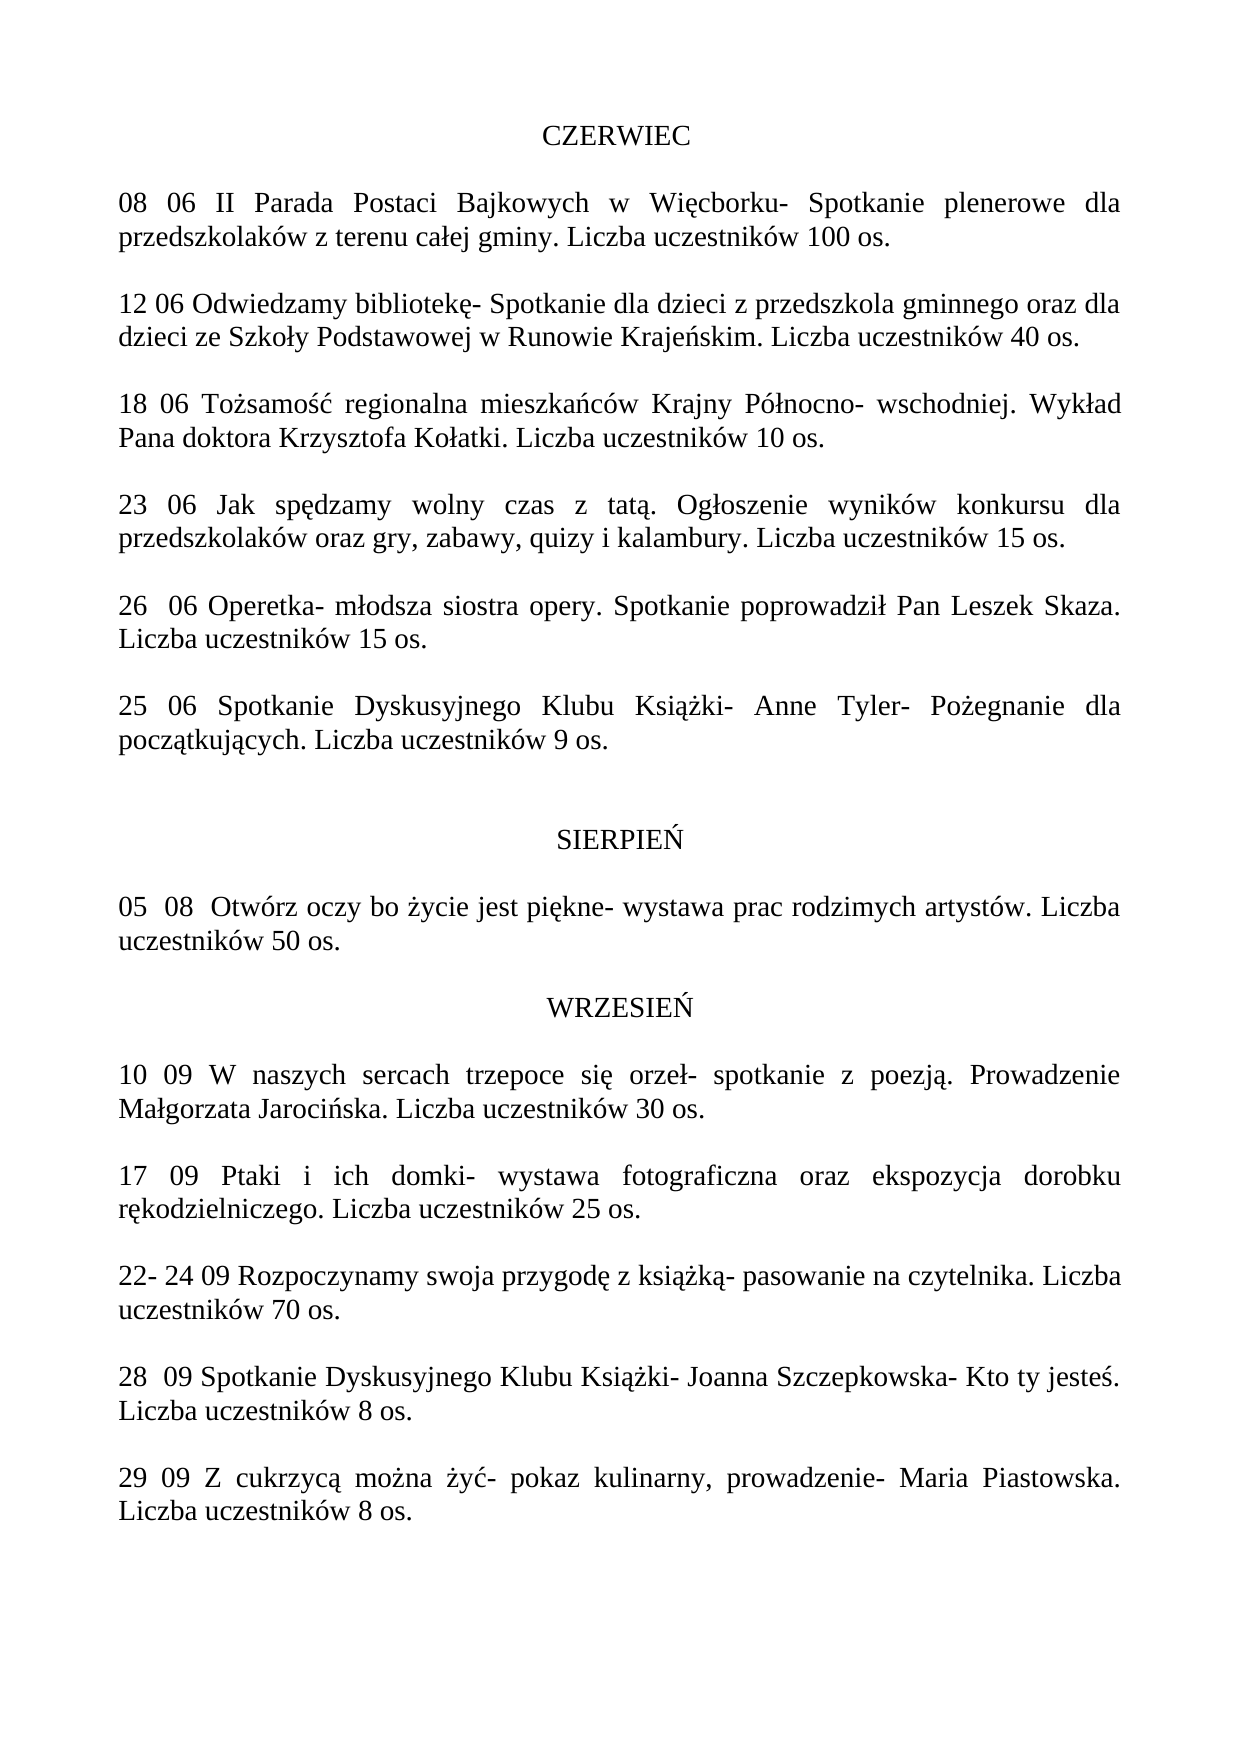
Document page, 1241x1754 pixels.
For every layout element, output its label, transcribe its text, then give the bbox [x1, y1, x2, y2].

text 08 06 II Parada Postaci Bajkowych w Więcborku- Spotkanie plenerowe dla przedszkolaków z terenu całej gminy. Liczba uczestników 100 os. [118, 185, 1122, 252]
text 12 06 Odwiedzamy bibliotekę- Spotkanie dla dzieci z przedszkola gminnego oraz dla dzieci ze Szkoły Podstawowej w Runowie Krajeńskim. Liczba uczestników 40 os. [118, 286, 1122, 353]
text 28 09 Spotkanie Dyskusyjnego Klubu Książki- Joanna Szczepkowska- Kto ty jesteś. Liczba uczestników 8 os. [118, 1359, 1122, 1426]
text 25 06 Spotkanie Dyskusyjnego Klubu Książki- Anne Tyler- Pożegnanie dla początkujących. Liczba uczestników 9 os. [118, 688, 1122, 755]
text 22- 24 09 Rozpoczynamy swoja przygodę z książką- pasowanie na czytelnika. Liczba uczestników 70 os. [118, 1258, 1122, 1326]
text 10 09 W naszych sercach trzepoce się orzeł- spotkanie z poezją. Prowadzenie Małgorzata Jarocińska. Liczba uczestników 30 os. [118, 1057, 1122, 1124]
text 18 06 Tożsamość regionalna mieszkańców Krajny Północno- wschodniej. Wykład Pana doktora Krzysztofa Kołatki. Liczba uczestników 10 os. [118, 386, 1122, 453]
text 05 08 Otwórz oczy bo życie jest piękne- wystawa prac rodzimych artystów. Liczba uczestników 50 os. [118, 889, 1122, 957]
text WRZESIEŃ [118, 990, 1122, 1024]
text 29 09 Z cukrzycą można żyć- pokaz kulinarny, prowadzenie- Maria Piastowska. Liczba uczestników 8 os. [118, 1460, 1122, 1527]
text SIERPIEŃ [118, 822, 1122, 856]
text 23 06 Jak spędzamy wolny czas z tatą. Ogłoszenie wyników konkursu dla przedszkolaków oraz gry, zabawy, quizy i kalambury. Liczba uczestników 15 os. [118, 487, 1122, 554]
text 17 09 Ptaki i ich domki- wystawa fotograficzna oraz ekspozycja dorobku rękodzielniczego. Liczba uczestników 25 os. [118, 1158, 1122, 1225]
text 26 06 Operetka- młodsza siostra opery. Spotkanie poprowadził Pan Leszek Skaza. Liczba uczestników 15 os. [118, 588, 1122, 655]
text CZERWIEC [118, 118, 1122, 152]
